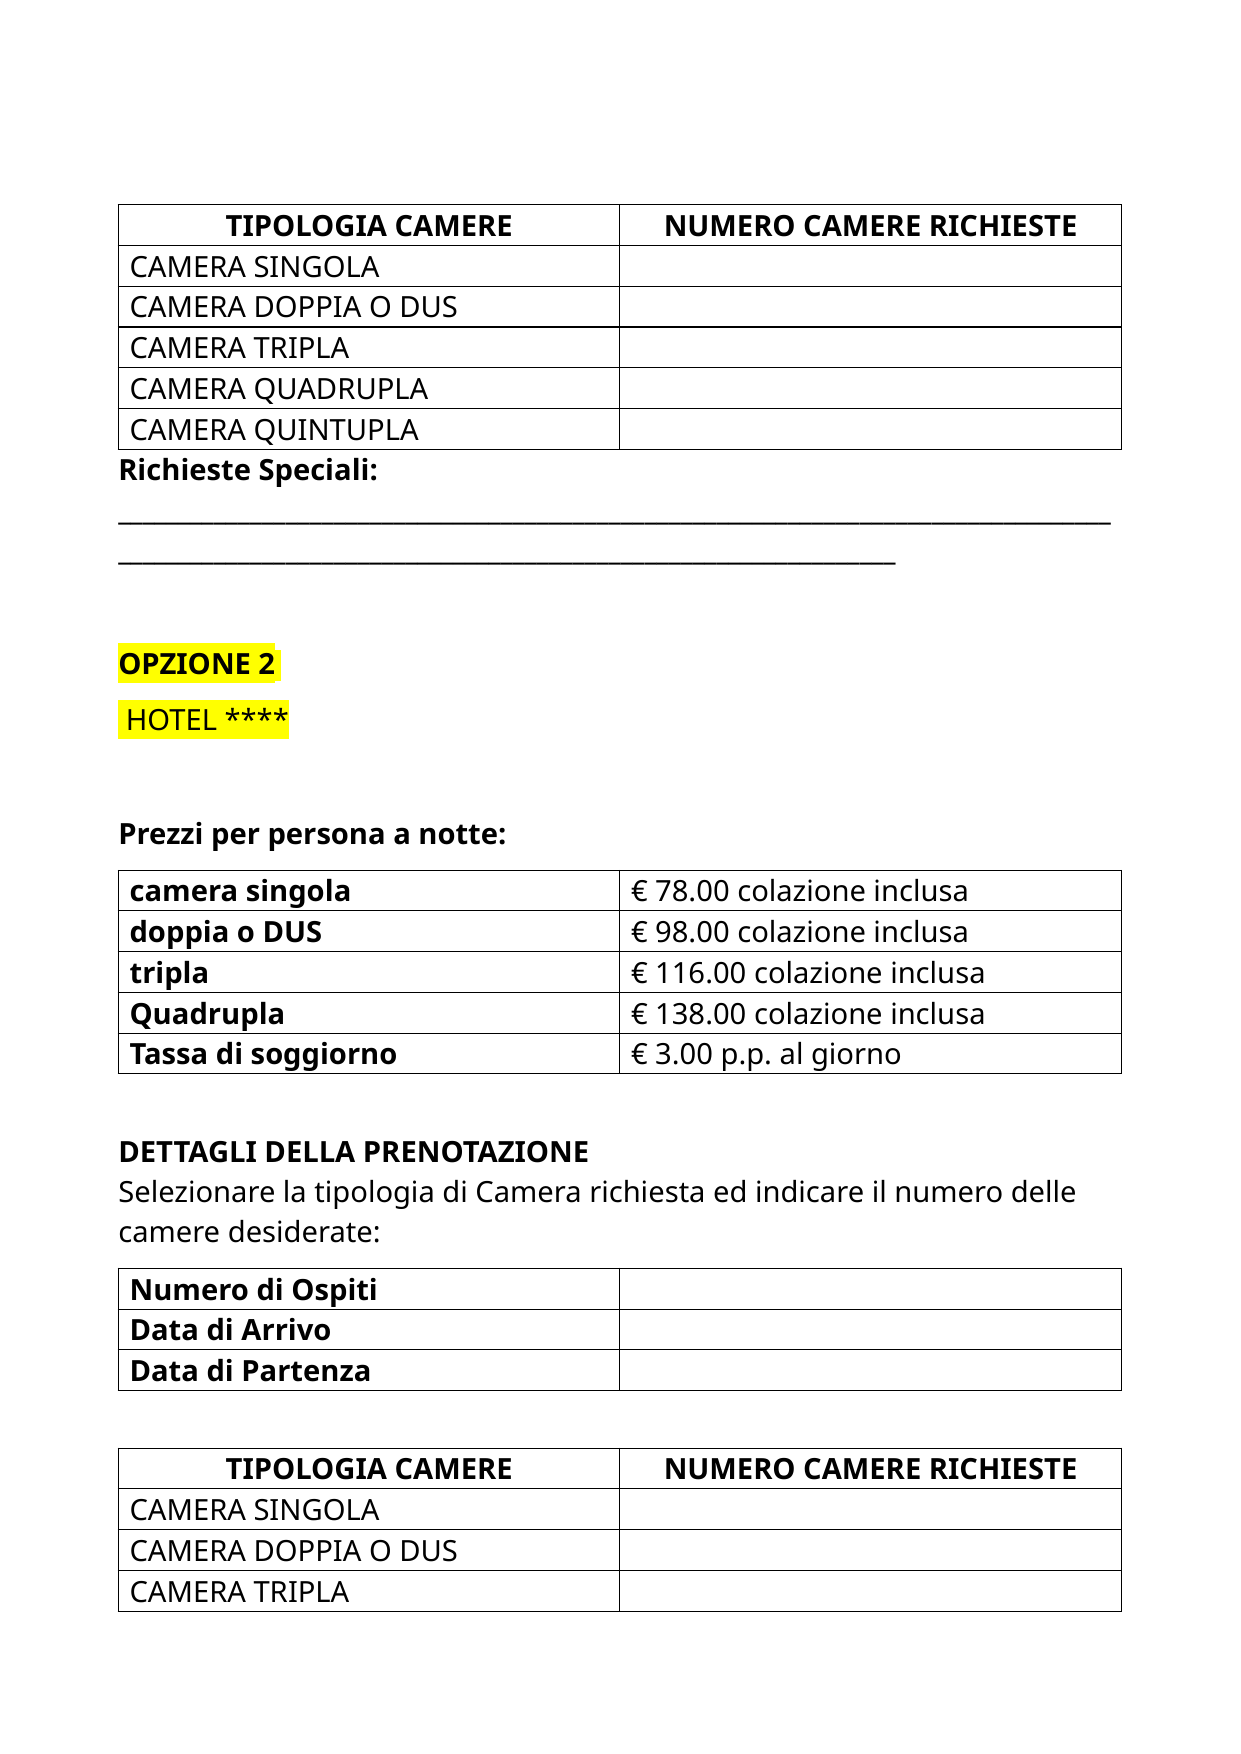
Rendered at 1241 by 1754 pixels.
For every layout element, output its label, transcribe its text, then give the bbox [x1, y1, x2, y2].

table_cell [620, 1350, 1121, 1390]
table_header Numero di Ospiti [119, 1269, 619, 1308]
table_cell Data di Arrivo [119, 1310, 619, 1349]
text Richieste Speciali: ____________________________________________________________________________________________________________________________________________________ [118, 450, 1122, 569]
table_cell tripla [119, 952, 619, 992]
table_cell CAMERA TRIPLA [119, 328, 619, 367]
table_cell Tassa di soggiorno [119, 1034, 619, 1073]
table_cell [620, 246, 1121, 286]
table_cell [620, 1489, 1121, 1529]
table_cell CAMERA SINGOLA [119, 246, 619, 286]
text DETTAGLI DELLA PRENOTAZIONE Selezionare la tipologia di Camera richiesta ed indicare il numero delle camere desiderate: [118, 1131, 1122, 1251]
table_header TIPOLOGIA CAMERE [119, 1449, 619, 1488]
table_header TIPOLOGIA CAMERE [119, 205, 619, 245]
table_cell [620, 328, 1121, 367]
table_cell € 138.00 colazione inclusa [620, 993, 1121, 1033]
table_cell [620, 1310, 1121, 1349]
text OPZIONE 2 [118, 643, 1122, 683]
table_cell [620, 368, 1121, 408]
text Prezzi per persona a notte: [118, 813, 1122, 853]
table_header NUMERO CAMERE RICHIESTE [620, 205, 1121, 245]
table_cell CAMERA DOPPIA O DUS [119, 287, 619, 326]
text HOTEL **** [118, 700, 1122, 739]
table_cell CAMERA SINGOLA [119, 1489, 619, 1529]
table_cell CAMERA QUADRUPLA [119, 368, 619, 408]
table_cell CAMERA QUINTUPLA [119, 409, 619, 449]
table_header € 78.00 colazione inclusa [620, 871, 1121, 910]
table_header [620, 1269, 1121, 1308]
table_cell [620, 409, 1121, 449]
table_cell Data di Partenza [119, 1350, 619, 1390]
table_cell [620, 1530, 1121, 1570]
table_cell [620, 287, 1121, 326]
table_cell € 98.00 colazione inclusa [620, 911, 1121, 951]
table_header camera singola [119, 871, 619, 910]
table_cell doppia o DUS [119, 911, 619, 951]
table_cell € 3.00 p.p. al giorno [620, 1034, 1121, 1073]
table_header NUMERO CAMERE RICHIESTE [620, 1449, 1121, 1488]
table_cell [620, 1571, 1121, 1611]
table_cell Quadrupla [119, 993, 619, 1033]
table_cell € 116.00 colazione inclusa [620, 952, 1121, 992]
table_cell CAMERA TRIPLA [119, 1571, 619, 1611]
table_cell CAMERA DOPPIA O DUS [119, 1530, 619, 1570]
